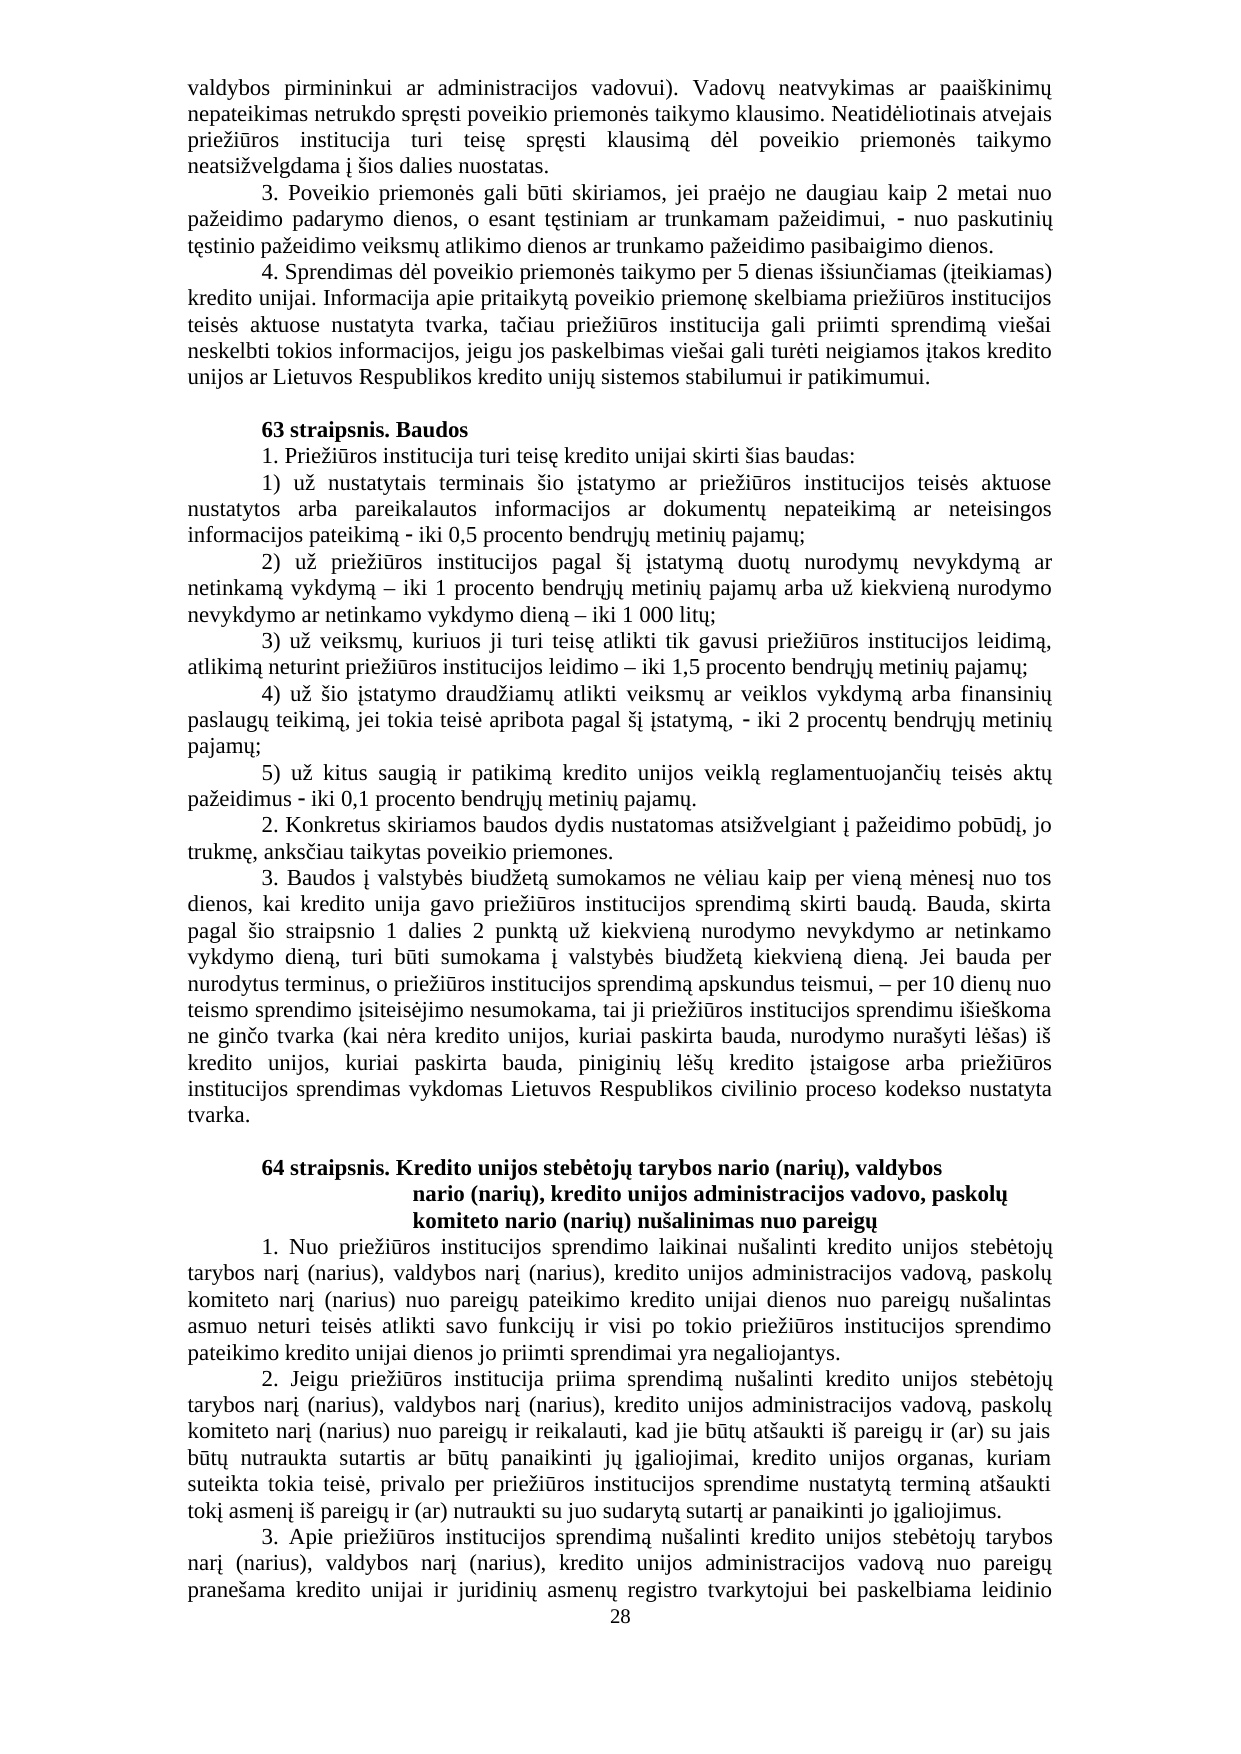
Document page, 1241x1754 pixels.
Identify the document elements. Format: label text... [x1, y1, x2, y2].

text 3. Poveikio priemonės gali būti skiriamos, jei praėjo ne daugiau kaip 2 metai nuo pažeidimo padarymo dienos, o esant tęstiniam ar trunkamam pažeidimui,  nuo paskutinių tęstinio pažeidimo veiksmų atlikimo dienos ar trunkamo pažeidimo pasibaigimo dienos. [187, 179, 1053, 258]
text 4) už šio įstatymo draudžiamų atlikti veiksmų ar veiklos vykdymą arba finansinių paslaugų teikimą, jei tokia teisė apribota pagal šį įstatymą,  iki 2 procentų bendrųjų metinių pajamų; [187, 680, 1053, 759]
text 3. Apie priežiūros institucijos sprendimą nušalinti kredito unijos stebėtojų tarybos narį (narius), valdybos narį (narius), kredito unijos administracijos vadovą nuo pareigų pranešama kredito unijai ir juridinių asmenų registro tvarkytojui bei paskelbiama leidinio [187, 1523, 1053, 1602]
text nario (narių), kredito unijos administracijos vadovo, paskolų [337, 1180, 1053, 1207]
text 64 straipsnis. Kredito unijos stebėtojų tarybos nario (narių), valdybos [187, 1154, 1053, 1180]
text 1. Nuo priežiūros institucijos sprendimo laikinai nušalinti kredito unijos stebėtojų tarybos narį (narius), valdybos narį (narius), kredito unijos administracijos vadovą, paskolų komiteto narį (narius) nuo pareigų pateikimo kredito unijai dienos nuo pareigų nušalintas asmuo neturi teisės atlikti savo funkcijų ir visi po tokio priežiūros institucijos sprendimo pateikimo kredito unijai dienos jo priimti sprendimai yra negaliojantys. [187, 1233, 1053, 1365]
text valdybos pirmininkui ar administracijos vadovui). Vadovų neatvykimas ar paaiškinimų nepateikimas netrukdo spręsti poveikio priemonės taikymo klausimo. Neatidėliotinais atvejais priežiūros institucija turi teisę spręsti klausimą dėl poveikio priemonės taikymo neatsižvelgdama į šios dalies nuostatas. [187, 73, 1053, 179]
text 2. Konkretus skiriamos baudos dydis nustatomas atsižvelgiant į pažeidimo pobūdį, jo trukmę, anksčiau taikytas poveikio priemones. [187, 811, 1053, 864]
text 2. Jeigu priežiūros institucija priima sprendimą nušalinti kredito unijos stebėtojų tarybos narį (narius), valdybos narį (narius), kredito unijos administracijos vadovą, paskolų komiteto narį (narius) nuo pareigų ir reikalauti, kad jie būtų atšaukti iš pareigų ir (ar) su jais būtų nutraukta sutartis ar būtų panaikinti jų įgaliojimai, kredito unijos organas, kuriam suteikta tokia teisė, privalo per priežiūros institucijos sprendime nustatytą terminą atšaukti tokį asmenį iš pareigų ir (ar) nutraukti su juo sudarytą sutartį ar panaikinti jo įgaliojimus. [187, 1365, 1053, 1523]
text 63 straipsnis. Baudos [187, 416, 1053, 442]
text 4. Sprendimas dėl poveikio priemonės taikymo per 5 dienas išsiunčiamas (įteikiamas) kredito unijai. Informacija apie pritaikytą poveikio priemonę skelbiama priežiūros institucijos teisės aktuose nustatyta tvarka, tačiau priežiūros institucija gali priimti sprendimą viešai neskelbti tokios informacijos, jeigu jos paskelbimas viešai gali turėti neigiamos įtakos kredito unijos ar Lietuvos Respublikos kredito unijų sistemos stabilumui ir patikimumui. [187, 258, 1053, 390]
text 5) už kitus saugią ir patikimą kredito unijos veiklą reglamentuojančių teisės aktų pažeidimus  iki 0,1 procento bendrųjų metinių pajamų. [187, 759, 1053, 811]
text komiteto nario (narių) nušalinimas nuo pareigų [337, 1207, 1053, 1233]
text 3. Baudos į valstybės biudžetą sumokamos ne vėliau kaip per vieną mėnesį nuo tos dienos, kai kredito unija gavo priežiūros institucijos sprendimą skirti baudą. Bauda, skirta pagal šio straipsnio 1 dalies 2 punktą už kiekvieną nurodymo nevykdymo ar netinkamo vykdymo dieną, turi būti sumokama į valstybės biudžetą kiekvieną dieną. Jei bauda per nurodytus terminus, o priežiūros institucijos sprendimą apskundus teismui, – per 10 dienų nuo teismo sprendimo įsiteisėjimo nesumokama, tai ji priežiūros institucijos sprendimu išieškoma ne ginčo tvarka (kai nėra kredito unijos, kuriai paskirta bauda, nurodymo nurašyti lėšas) iš kredito unijos, kuriai paskirta bauda, piniginių lėšų kredito įstaigose arba priežiūros institucijos sprendimas vykdomas Lietuvos Respublikos civilinio proceso kodekso nustatyta tvarka. [187, 864, 1053, 1128]
text 1. Priežiūros institucija turi teisę kredito unijai skirti šias baudas: [187, 442, 1053, 469]
text 2) už priežiūros institucijos pagal šį įstatymą duotų nurodymų nevykdymą ar netinkamą vykdymą – iki 1 procento bendrųjų metinių pajamų arba už kiekvieną nurodymo nevykdymo ar netinkamo vykdymo dieną – iki 1 000 litų; [187, 548, 1053, 627]
text 3) už veiksmų, kuriuos ji turi teisę atlikti tik gavusi priežiūros institucijos leidimą, atlikimą neturint priežiūros institucijos leidimo – iki 1,5 procento bendrųjų metinių pajamų; [187, 627, 1053, 680]
text 1) už nustatytais terminais šio įstatymo ar priežiūros institucijos teisės aktuose nustatytos arba pareikalautos informacijos ar dokumentų nepateikimą ar neteisingos informacijos pateikimą  iki 0,5 procento bendrųjų metinių pajamų; [187, 469, 1053, 548]
